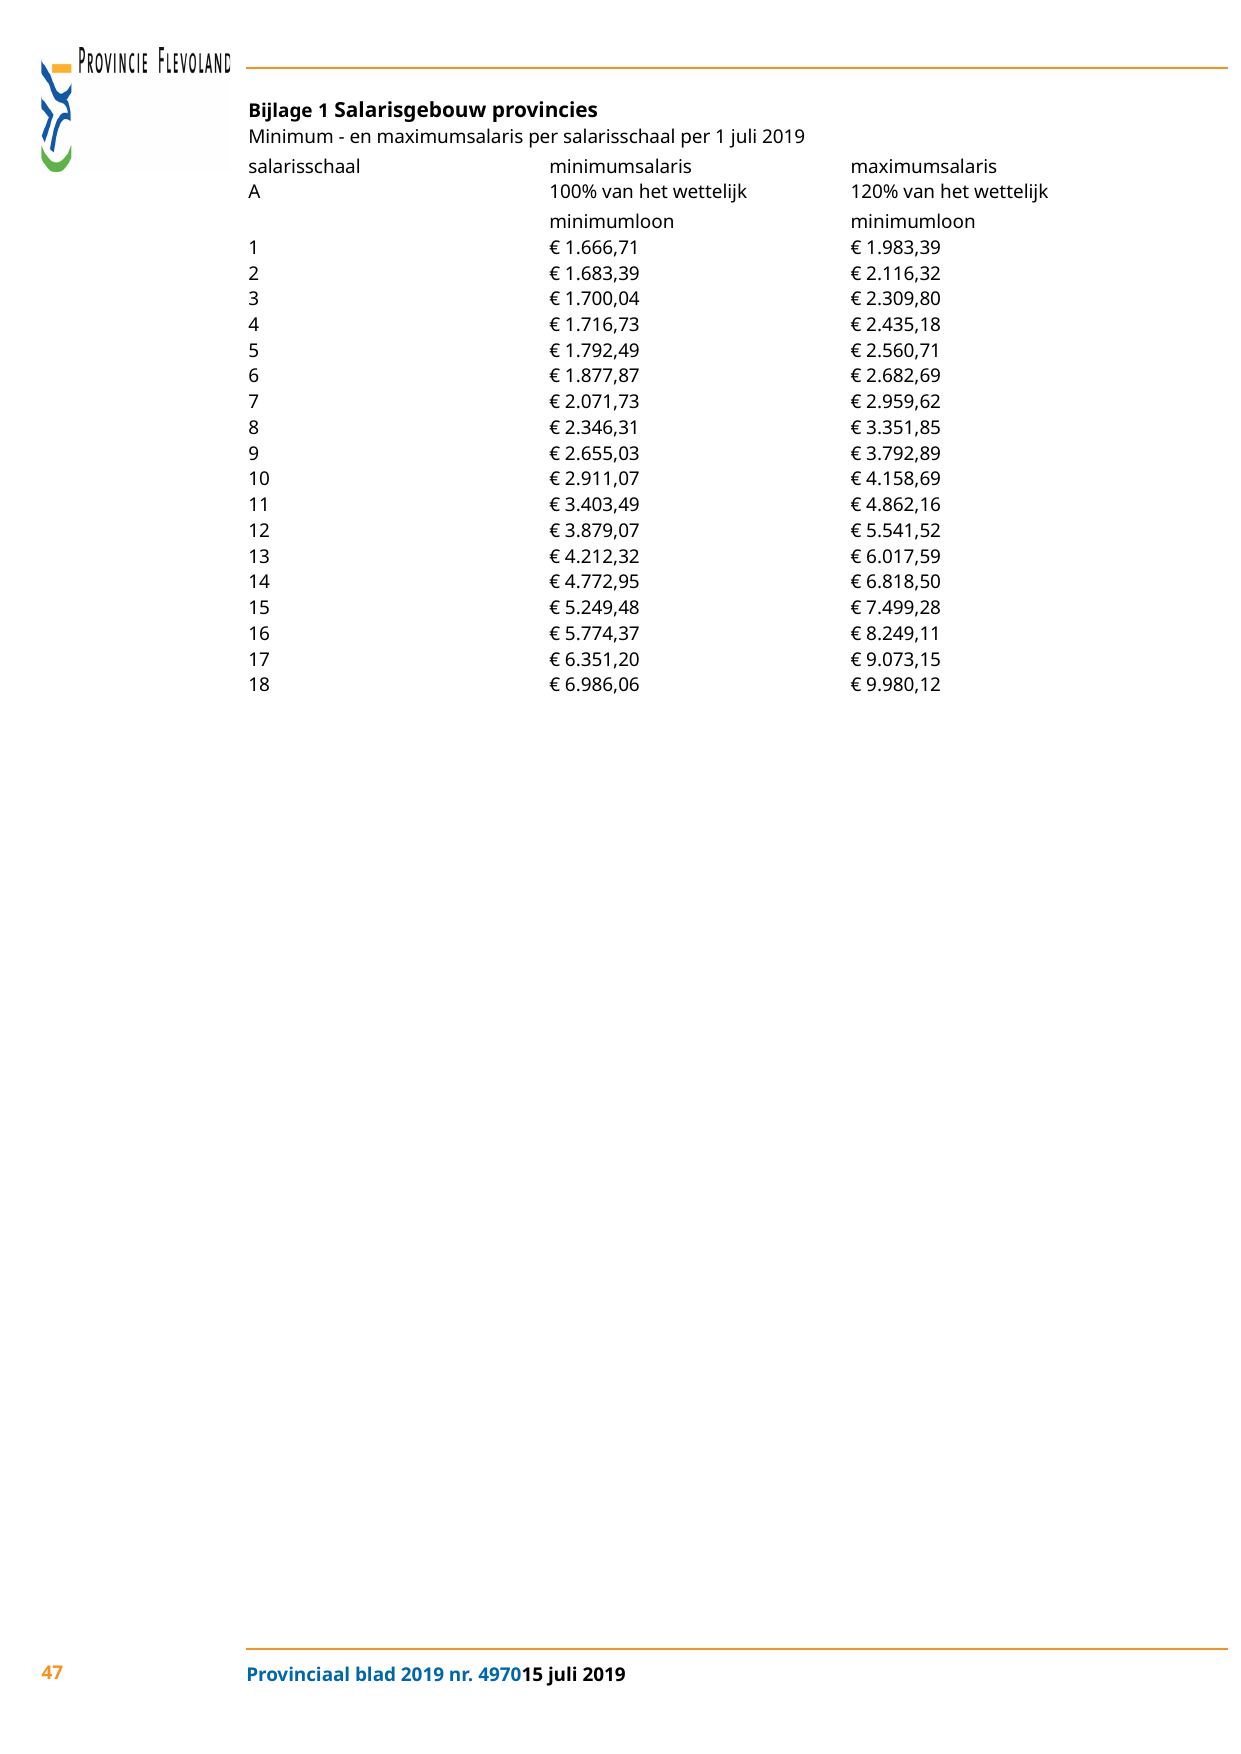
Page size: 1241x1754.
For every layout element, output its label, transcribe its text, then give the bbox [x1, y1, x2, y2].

table_cell € 4.862,16 [850, 491, 1152, 517]
table_cell € 2.911,07 [549, 466, 850, 491]
table_cell € 1.983,39 [850, 234, 1152, 260]
table_cell € 3.403,49 [549, 491, 850, 517]
table_cell € 1.716,73 [549, 311, 850, 337]
table_header maximumsalaris [850, 153, 1152, 179]
table_cell € 2.959,62 [850, 389, 1152, 414]
table_cell 6 [248, 363, 549, 388]
table_cell 12 [248, 517, 549, 543]
text Bijlage 1 Salarisgebouw provincies [248, 95, 1152, 123]
table_cell € 2.309,80 [850, 286, 1152, 311]
table_cell € 5.249,48 [549, 594, 850, 620]
table_cell € 5.774,37 [549, 620, 850, 646]
table_header salarisschaal [248, 153, 549, 179]
table_cell € 2.346,31 [549, 414, 850, 440]
picture [41, 47, 231, 172]
table_cell € 4.158,69 [850, 466, 1152, 491]
table_cell 1 [248, 234, 549, 260]
table_cell 120% van het wettelijk minimumloon [850, 179, 1152, 234]
table_cell € 1.683,39 [549, 260, 850, 286]
table_cell € 3.879,07 [549, 517, 850, 543]
table_cell € 1.666,71 [549, 234, 850, 260]
table_cell € 6.986,06 [549, 671, 850, 697]
table_cell € 4.772,95 [549, 569, 850, 594]
table_header minimumsalaris [549, 153, 850, 179]
table_cell € 2.682,69 [850, 363, 1152, 388]
text Minimum - en maximumsalaris per salarisschaal per 1 juli 2019 [248, 123, 1152, 149]
table_cell € 4.212,32 [549, 543, 850, 568]
table_cell 100% van het wettelijk minimumloon [549, 179, 850, 234]
table_cell 15 [248, 594, 549, 620]
table_cell € 6.017,59 [850, 543, 1152, 568]
table_cell 14 [248, 569, 549, 594]
table_cell € 2.435,18 [850, 311, 1152, 337]
table_cell 9 [248, 440, 549, 466]
table_cell 8 [248, 414, 549, 440]
table_cell € 2.071,73 [549, 389, 850, 414]
table_cell 7 [248, 389, 549, 414]
table_cell 4 [248, 311, 549, 337]
table_cell € 2.655,03 [549, 440, 850, 466]
table_cell 3 [248, 286, 549, 311]
table_cell € 5.541,52 [850, 517, 1152, 543]
table_cell € 1.792,49 [549, 337, 850, 363]
table_cell € 6.818,50 [850, 569, 1152, 594]
table_cell 18 [248, 671, 549, 697]
table_cell € 9.073,15 [850, 646, 1152, 671]
table_cell € 9.980,12 [850, 671, 1152, 697]
table_cell 2 [248, 260, 549, 286]
table_cell € 2.560,71 [850, 337, 1152, 363]
table_cell € 1.700,04 [549, 286, 850, 311]
table_cell 13 [248, 543, 549, 568]
table_cell € 6.351,20 [549, 646, 850, 671]
table_cell € 8.249,11 [850, 620, 1152, 646]
table_cell 11 [248, 491, 549, 517]
table_cell € 3.351,85 [850, 414, 1152, 440]
table_cell € 7.499,28 [850, 594, 1152, 620]
table_cell 5 [248, 337, 549, 363]
table_cell € 3.792,89 [850, 440, 1152, 466]
table_cell 17 [248, 646, 549, 671]
table_cell A [248, 179, 549, 234]
table_cell 16 [248, 620, 549, 646]
table_cell € 1.877,87 [549, 363, 850, 388]
table_cell € 2.116,32 [850, 260, 1152, 286]
table_cell 10 [248, 466, 549, 491]
